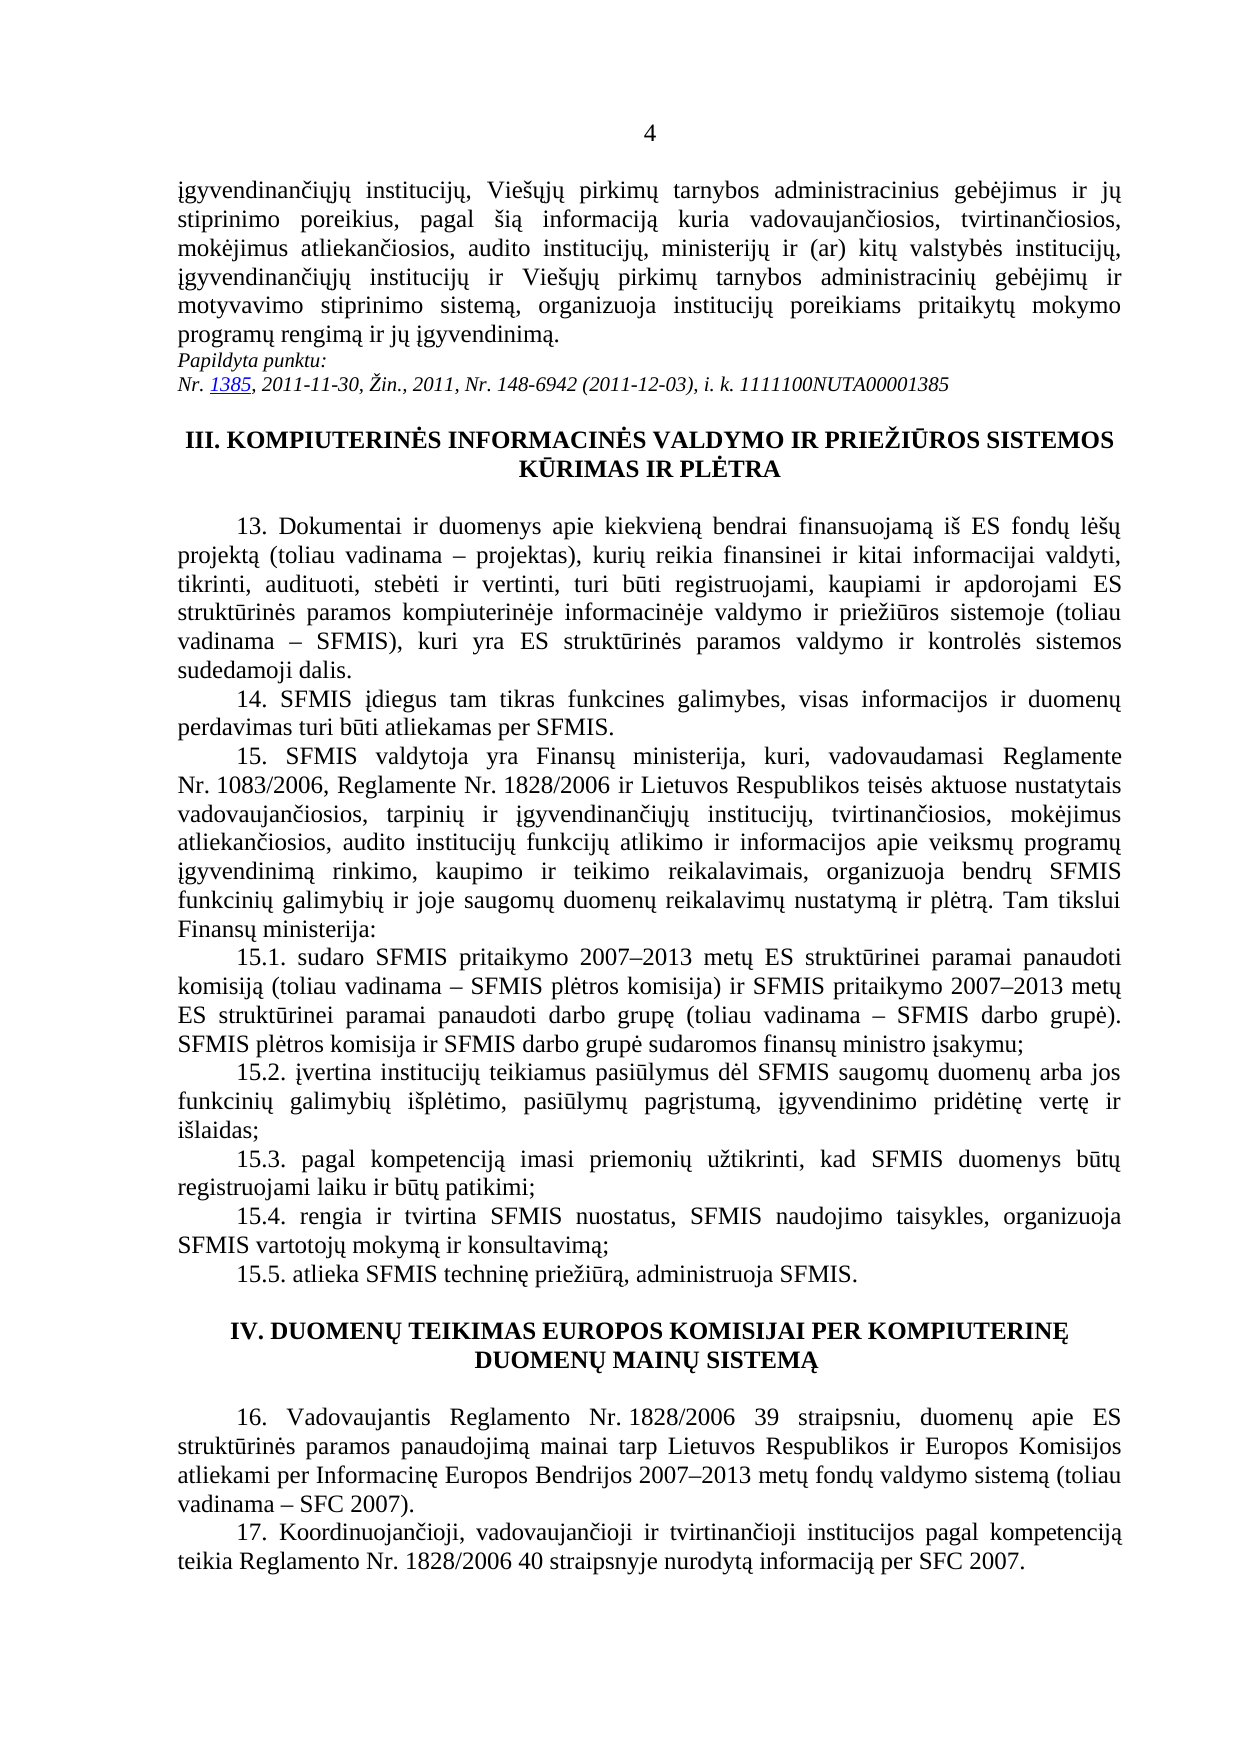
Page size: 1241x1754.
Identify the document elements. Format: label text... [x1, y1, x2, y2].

text IV. DUOMENŲ TEIKIMAS EUROPOS KOMISIJAI PER KOMPIUTERINĘ DUOMENŲ MAINŲ SISTEMĄ [177, 1316, 1122, 1374]
text 13. Dokumentai ir duomenys apie kiekvieną bendrai finansuojamą iš ES fondų lėšų projektą (toliau vadinama – projektas), kurių reikia finansinei ir kitai informacijai valdyti, tikrinti, audituoti, stebėti ir vertinti, turi būti registruojami, kaupiami ir apdorojami ES struktūrinės paramos kompiuterinėje informacinėje valdymo ir priežiūros sistemoje (toliau vadinama – SFMIS), kuri yra ES struktūrinės paramos valdymo ir kontrolės sistemos sudedamoji dalis. [177, 511, 1122, 684]
text 15.3. pagal kompetenciją imasi priemonių užtikrinti, kad SFMIS duomenys būtų registruojami laiku ir būtų patikimi; [177, 1144, 1122, 1201]
text 14. SFMIS įdiegus tam tikras funkcines galimybes, visas informacijos ir duomenų perdavimas turi būti atliekamas per SFMIS. [177, 684, 1122, 741]
text III. KOMPIUTERINĖS INFORMACINĖS VALDYMO IR PRIEŽIŪROS SISTEMOS KŪRIMAS IR PLĖTRA [177, 425, 1122, 482]
text 15.4. rengia ir tvirtina SFMIS nuostatus, SFMIS naudojimo taisykles, organizuoja SFMIS vartotojų mokymą ir konsultavimą; [177, 1201, 1122, 1259]
text 15. SFMIS valdytoja yra Finansų ministerija, kuri, vadovaudamasi Reglamente Nr. 1083/2006, Reglamente Nr. 1828/2006 ir Lietuvos Respublikos teisės aktuose nustatytais vadovaujančiosios, tarpinių ir įgyvendinančiųjų institucijų, tvirtinančiosios, mokėjimus atliekančiosios, audito institucijų funkcijų atlikimo ir informacijos apie veiksmų programų įgyvendinimą rinkimo, kaupimo ir teikimo reikalavimais, organizuoja bendrų SFMIS funkcinių galimybių ir joje saugomų duomenų reikalavimų nustatymą ir plėtrą. Tam tikslui Finansų ministerija: [177, 741, 1122, 942]
text 15.5. atlieka SFMIS techninę priežiūrą, administruoja SFMIS. [177, 1259, 1122, 1287]
text 17. Koordinuojančioji, vadovaujančioji ir tvirtinančioji institucijos pagal kompetenciją teikia Reglamento Nr. 1828/2006 40 straipsnyje nurodytą informaciją per SFC 2007. [177, 1517, 1122, 1575]
text 15.2. įvertina institucijų teikiamus pasiūlymus dėl SFMIS saugomų duomenų arba jos funkcinių galimybių išplėtimo, pasiūlymų pagrįstumą, įgyvendinimo pridėtinę vertę ir išlaidas; [177, 1057, 1122, 1144]
text įgyvendinančiųjų institucijų, Viešųjų pirkimų tarnybos administracinius gebėjimus ir jų stiprinimo poreikius, pagal šią informaciją kuria vadovaujančiosios, tvirtinančiosios, mokėjimus atliekančiosios, audito institucijų, ministerijų ir (ar) kitų valstybės institucijų, įgyvendinančiųjų institucijų ir Viešųjų pirkimų tarnybos administracinių gebėjimų ir motyvavimo stiprinimo sistemą, organizuoja institucijų poreikiams pritaikytų mokymo programų rengimą ir jų įgyvendinimą. [177, 176, 1122, 348]
text 15.1. sudaro SFMIS pritaikymo 2007–2013 metų ES struktūrinei paramai panaudoti komisiją (toliau vadinama – SFMIS plėtros komisija) ir SFMIS pritaikymo 2007–2013 metų ES struktūrinei paramai panaudoti darbo grupę (toliau vadinama – SFMIS darbo grupė). SFMIS plėtros komisija ir SFMIS darbo grupė sudaromos finansų ministro įsakymu; [177, 942, 1122, 1057]
text 16. Vadovaujantis Reglamento Nr. 1828/2006 39 straipsniu, duomenų apie ES struktūrinės paramos panaudojimą mainai tarp Lietuvos Respublikos ir Europos Komisijos atliekami per Informacinę Europos Bendrijos 2007–2013 metų fondų valdymo sistemą (toliau vadinama – SFC 2007). [177, 1402, 1122, 1517]
text Papildyta punktu: [177, 348, 1122, 372]
text Nr. 1385, 2011-11-30, Žin., 2011, Nr. 148-6942 (2011-12-03), i. k. 1111100NUTA00001385 [177, 372, 1122, 396]
